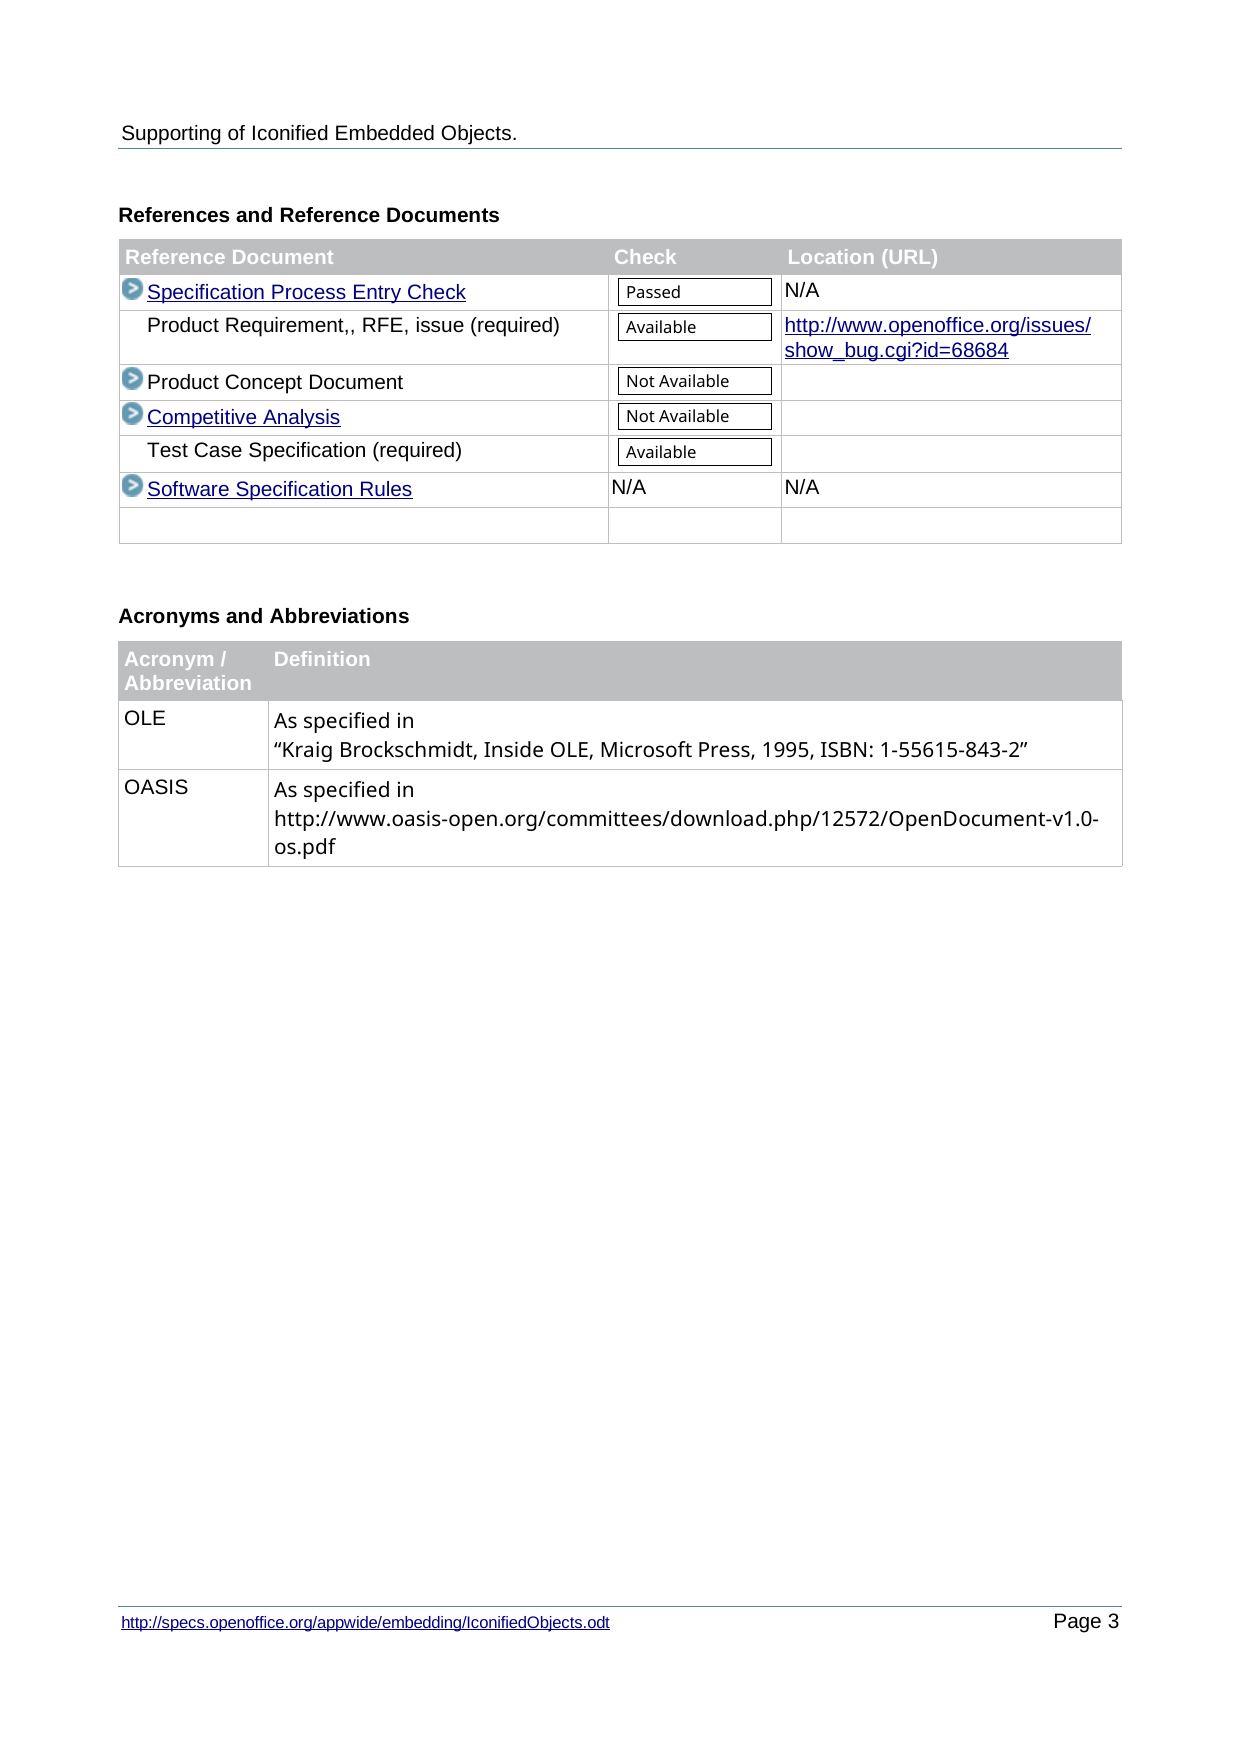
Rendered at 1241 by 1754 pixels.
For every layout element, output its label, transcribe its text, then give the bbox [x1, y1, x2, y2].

table_cell http://www.openoffice.org/issues/show_bug.cgi?id=68684 [782, 311, 1121, 364]
picture [122, 402, 147, 425]
table_cell [609, 401, 781, 435]
table_cell N/A [609, 473, 781, 507]
table_cell Product Concept Document [120, 365, 608, 400]
table_cell Product Requirement,, RFE, issue (required) [120, 311, 608, 364]
table_cell As specified in http://www.oasis-open.org/committees/download.php/12572/OpenDocument-v1.0-os.pdf [269, 770, 1122, 866]
table_cell <Other, e.g. references to related specs> [120, 508, 608, 543]
picture [122, 474, 147, 497]
table_cell Software Specification Rules [120, 473, 608, 507]
table_cell OLE [119, 701, 268, 769]
table_header Check [609, 239, 781, 275]
table_cell N/A [782, 473, 1121, 507]
picture [122, 278, 147, 300]
picture [122, 367, 147, 390]
table_cell Test Case Specification (required) [120, 436, 608, 472]
table_cell <Please enter location here> [782, 401, 1121, 435]
table_cell [609, 436, 781, 472]
table_cell As specified in “Kraig Brockschmidt, Inside OLE, Microsoft Press, 1995, ISBN: 1-55615-843-2” [269, 701, 1122, 769]
table_cell [609, 275, 781, 310]
subtitle Acronyms and Abbreviations [118, 604, 1122, 628]
table_header Location (URL) [782, 239, 1122, 275]
table_header Reference Document [119, 239, 608, 275]
table_cell <Please enter location here> [782, 365, 1121, 400]
table_cell [609, 508, 781, 543]
table_cell Specification Process Entry Check [120, 275, 608, 310]
table_cell Competitive Analysis [120, 401, 608, 435]
table_cell [609, 311, 781, 364]
table_cell N/A [782, 275, 1121, 310]
table_header Acronym / Abbreviation [118, 641, 268, 700]
table_cell <Please enter location here> [782, 436, 1121, 472]
subtitle References and Reference Documents [118, 203, 1122, 227]
table_cell OASIS [119, 770, 268, 866]
table_header Definition [268, 641, 1122, 700]
table_cell [609, 365, 781, 400]
table_cell [782, 508, 1121, 543]
